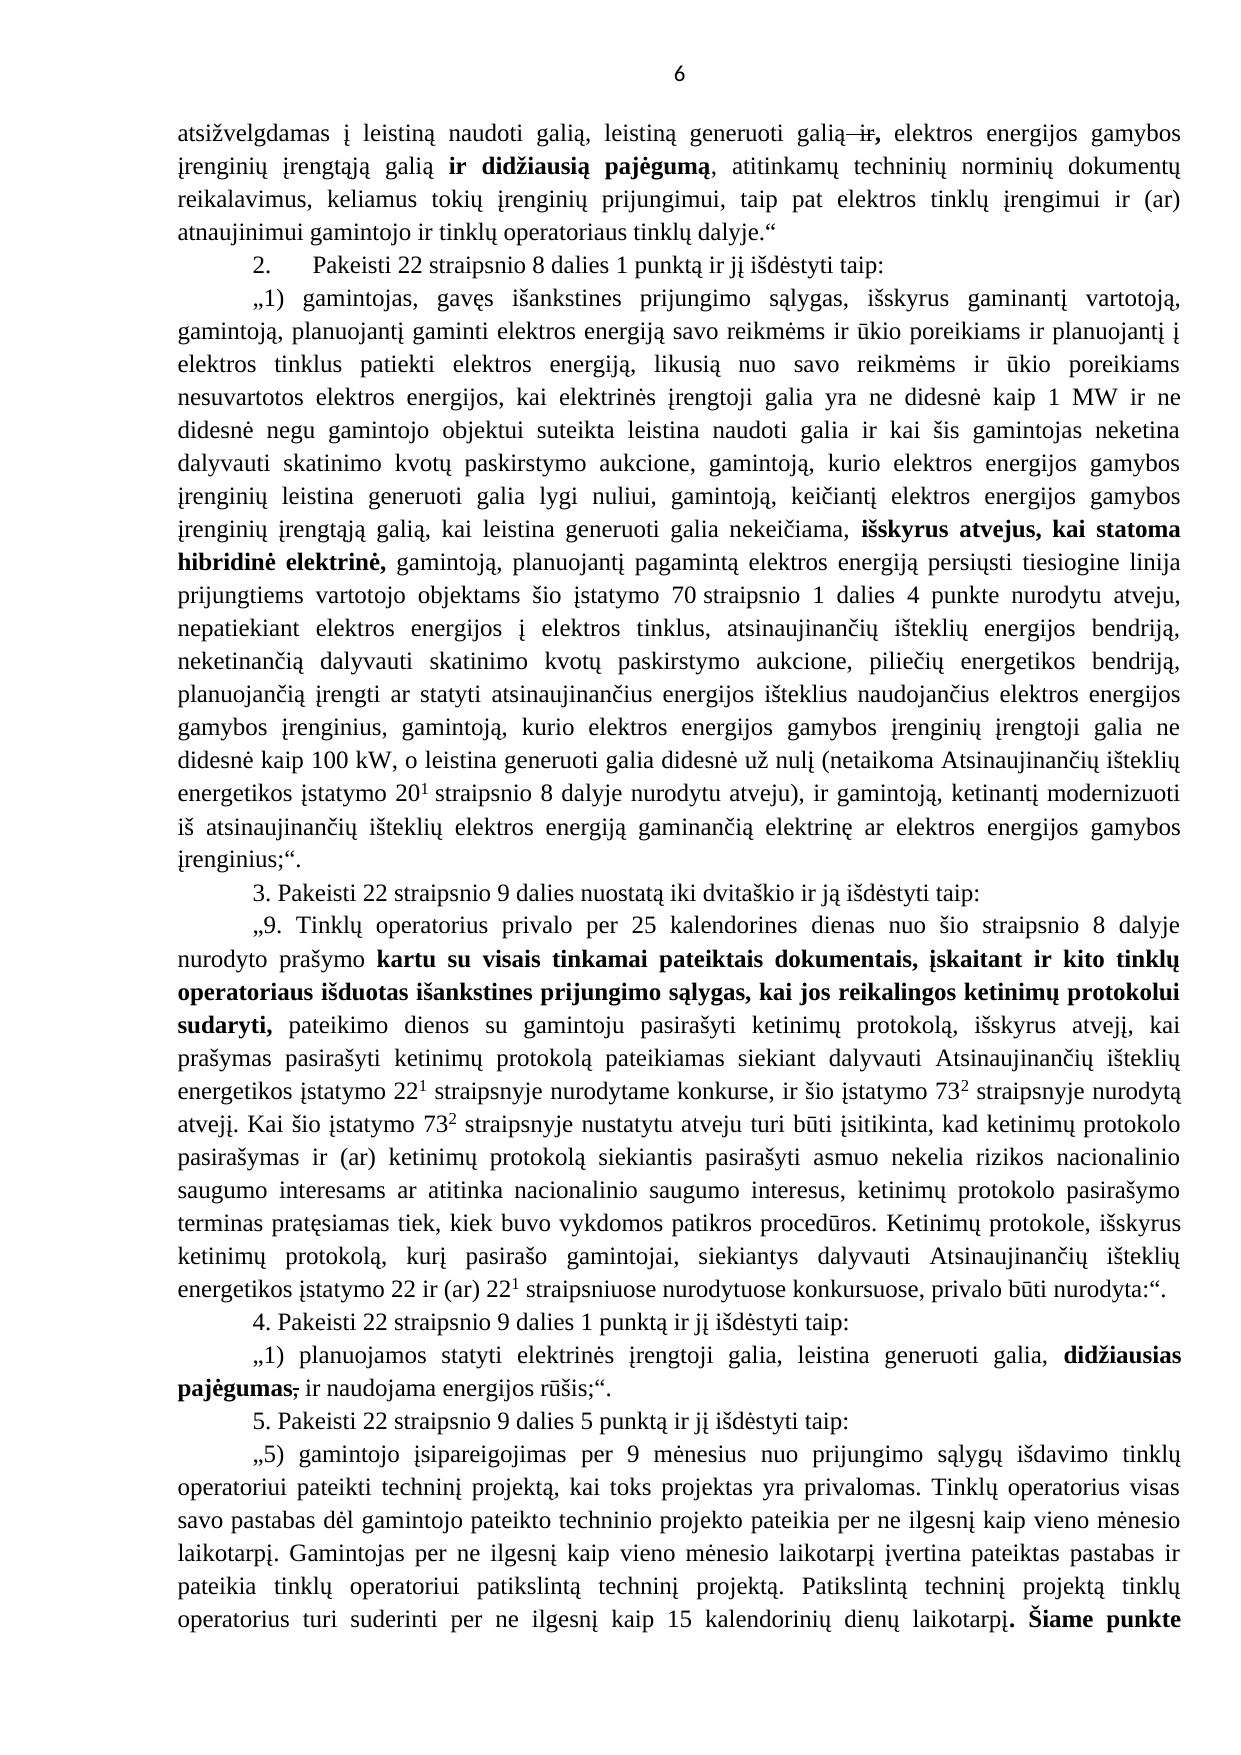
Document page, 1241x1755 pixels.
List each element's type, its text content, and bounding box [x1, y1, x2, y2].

text 2. Pakeisti 22 straipsnio 8 dalies 1 punktą ir jį išdėstyti taip: [177, 250, 1181, 279]
text „5) gamintojo įsipareigojimas per 9 mėnesius nuo prijungimo sąlygų išdavimo tinklų operatoriui pateikti techninį projektą, kai toks projektas yra privalomas. Tinklų operatorius visas savo pastabas dėl gamintojo pateikto techninio projekto pateikia per ne ilgesnį kaip vieno mėnesio laikotarpį. Gamintojas per ne ilgesnį kaip vieno mėnesio laikotarpį įvertina pateiktas pastabas ir pateikia tinklų operatoriui patikslintą techninį projektą. Patikslintą techninį projektą tinklų operatorius turi suderinti per ne ilgesnį kaip 15 kalendorinių dienų laikotarpį. Šiame punkte [177, 1439, 1181, 1633]
text 4. Pakeisti 22 straipsnio 9 dalies 1 punktą ir jį išdėstyti taip: [177, 1307, 1181, 1336]
text atsižvelgdamas į leistiną naudoti galią, leistiną generuoti galią ir, elektros energijos gamybos įrenginių įrengtąją galią ir didžiausią pajėgumą, atitinkamų techninių norminių dokumentų reikalavimus, keliamus tokių įrenginių prijungimui, taip pat elektros tinklų įrengimui ir (ar) atnaujinimui gamintojo ir tinklų operatoriaus tinklų dalyje.“ [177, 118, 1181, 246]
text 3. Pakeisti 22 straipsnio 9 dalies nuostatą iki dvitaškio ir ją išdėstyti taip: [177, 878, 1181, 906]
text „1) planuojamos statyti elektrinės įrengtoji galia, leistina generuoti galia, didžiausias pajėgumas, ir naudojama energijos rūšis;“. [177, 1340, 1181, 1402]
text „1) gamintojas, gavęs išankstines prijungimo sąlygas, išskyrus gaminantį vartotoją, gamintoją, planuojantį gaminti elektros energiją savo reikmėms ir ūkio poreikiams ir planuojantį į elektros tinklus patiekti elektros energiją, likusią nuo savo reikmėms ir ūkio poreikiams nesuvartotos elektros energijos, kai elektrinės įrengtoji galia yra ne didesnė kaip 1 MW ir ne didesnė negu gamintojo objektui suteikta leistina naudoti galia ir kai šis gamintojas neketina dalyvauti skatinimo kvotų paskirstymo aukcione, gamintoją, kurio elektros energijos gamybos įrenginių leistina generuoti galia lygi nuliui, gamintoją, keičiantį elektros energijos gamybos įrenginių įrengtąją galią, kai leistina generuoti galia nekeičiama, išskyrus atvejus, kai statoma hibridinė elektrinė, gamintoją, planuojantį pagamintą elektros energiją persiųsti tiesiogine linija prijungtiems vartotojo objektams šio įstatymo 70 straipsnio 1 dalies 4 punkte nurodytu atveju, nepatiekiant elektros energijos į elektros tinklus, atsinaujinančių išteklių energijos bendriją, neketinančią dalyvauti skatinimo kvotų paskirstymo aukcione, piliečių energetikos bendriją, planuojančią įrengti ar statyti atsinaujinančius energijos išteklius naudojančius elektros energijos gamybos įrenginius, gamintoją, kurio elektros energijos gamybos įrenginių įrengtoji galia ne didesnė kaip 100 kW, o leistina generuoti galia didesnė už nulį (netaikoma Atsinaujinančių išteklių energetikos įstatymo 201 straipsnio 8 dalyje nurodytu atveju), ir gamintoją, ketinantį modernizuoti iš atsinaujinančių išteklių elektros energiją gaminančią elektrinę ar elektros energijos gamybos įrenginius;“. [177, 283, 1181, 873]
text 5. Pakeisti 22 straipsnio 9 dalies 5 punktą ir jį išdėstyti taip: [177, 1406, 1181, 1435]
text „9. Tinklų operatorius privalo per 25 kalendorines dienas nuo šio straipsnio 8 dalyje nurodyto prašymo kartu su visais tinkamai pateiktais dokumentais, įskaitant ir kito tinklų operatoriaus išduotas išankstines prijungimo sąlygas, kai jos reikalingos ketinimų protokolui sudaryti, pateikimo dienos su gamintoju pasirašyti ketinimų protokolą, išskyrus atvejį, kai prašymas pasirašyti ketinimų protokolą pateikiamas siekiant dalyvauti Atsinaujinančių išteklių energetikos įstatymo 221 straipsnyje nurodytame konkurse, ir šio įstatymo 732 straipsnyje nurodytą atvejį. Kai šio įstatymo 732 straipsnyje nustatytu atveju turi būti įsitikinta, kad ketinimų protokolo pasirašymas ir (ar) ketinimų protokolą siekiantis pasirašyti asmuo nekelia rizikos nacionalinio saugumo interesams ar atitinka nacionalinio saugumo interesus, ketinimų protokolo pasirašymo terminas pratęsiamas tiek, kiek buvo vykdomos patikros procedūros. Ketinimų protokole, išskyrus ketinimų protokolą, kurį pasirašo gamintojai, siekiantys dalyvauti Atsinaujinančių išteklių energetikos įstatymo 22 ir (ar) 221 straipsniuose nurodytuose konkursuose, privalo būti nurodyta:“. [177, 911, 1181, 1303]
